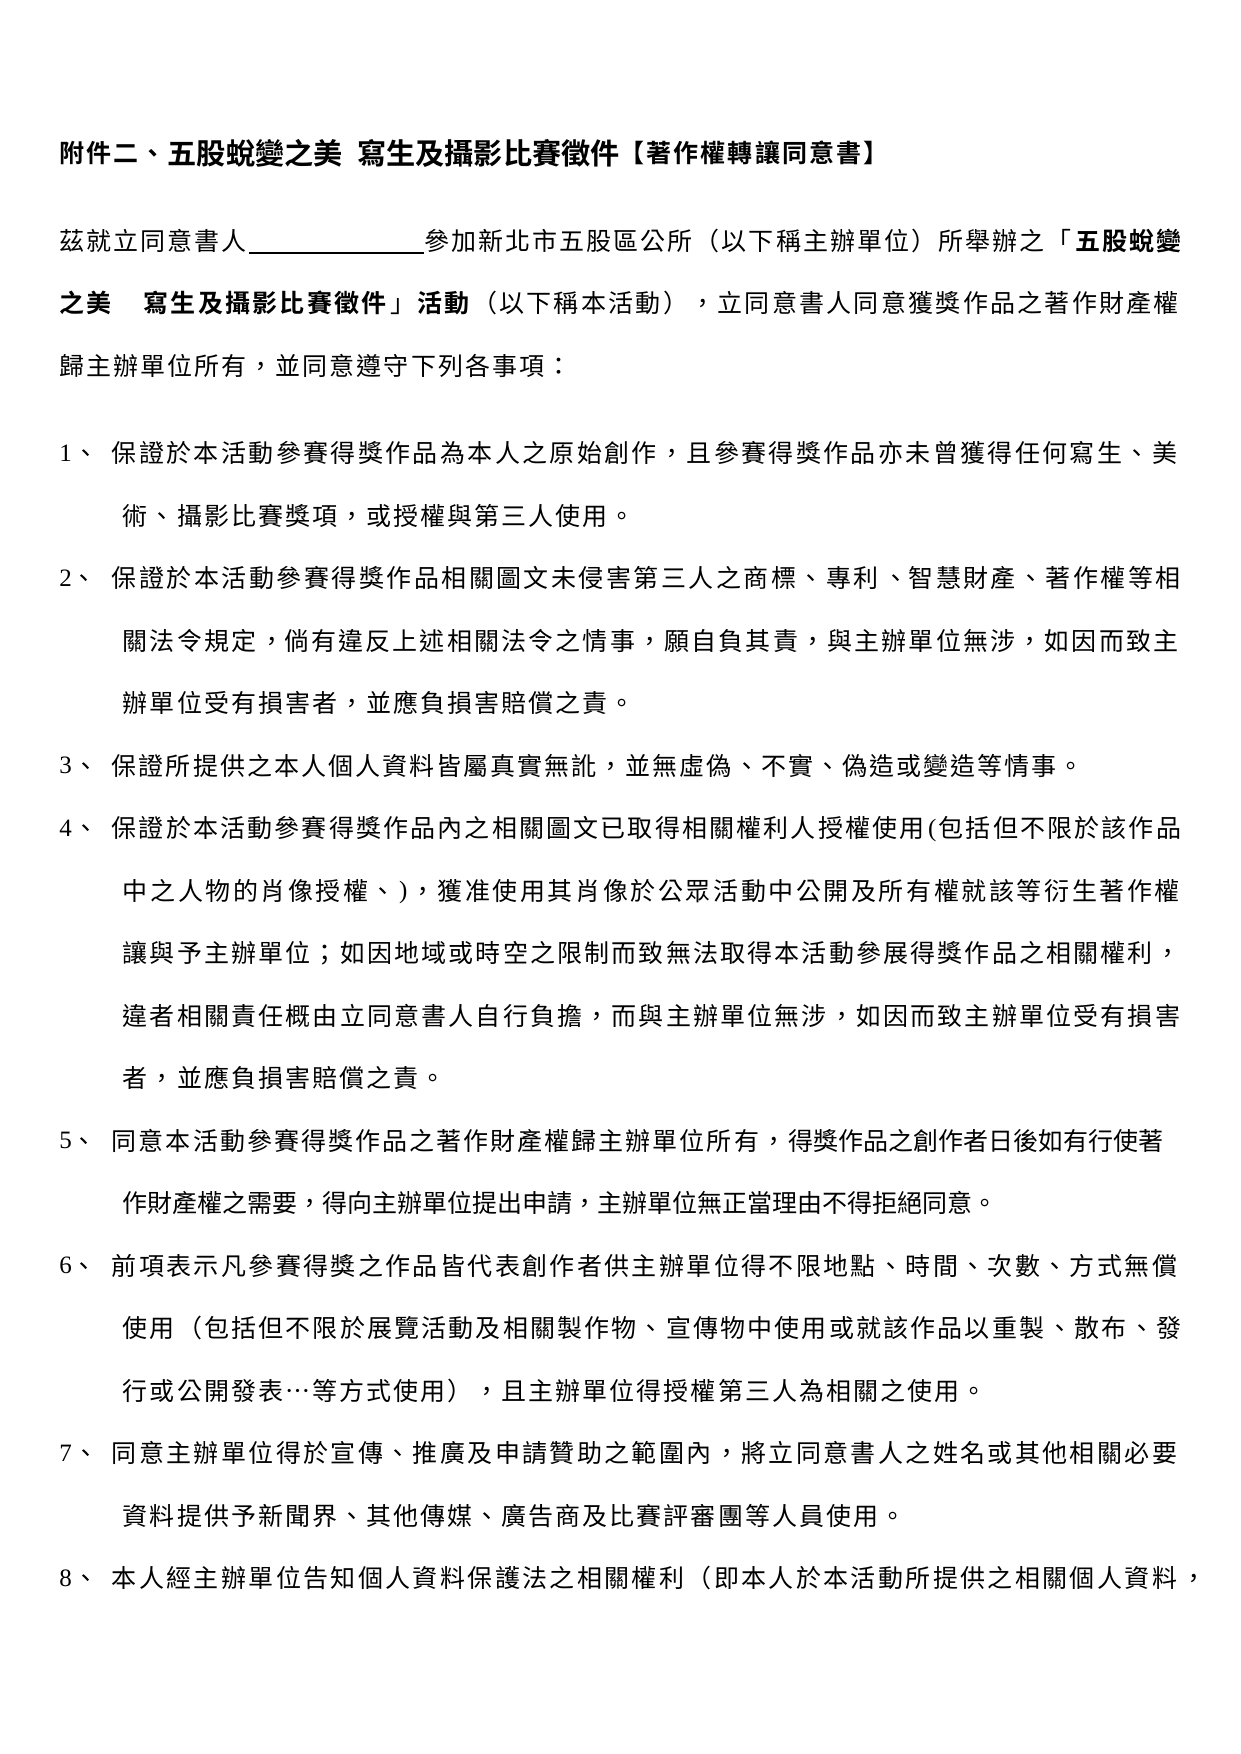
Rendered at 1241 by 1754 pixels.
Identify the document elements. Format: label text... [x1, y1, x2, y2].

text 附件二、五股蛻變之美 寫生及攝影比賽徵件【著作權轉讓同意書】 [59, 121, 1181, 183]
list 同意本活動參賽得獎作品之著作財產權歸主辦單位所有，得獎作品之創作者日後如有行使著作財產權之需要，得向主辦單位提出申請，主辦單位無正當理由不得拒絕同意。 [59, 1108, 1181, 1233]
list 保證於本活動參賽得獎作品為本人之原始創作，且參賽得獎作品亦未曾獲得任何寫生、美術、攝影比賽獎項，或授權與第三人使用。 [59, 421, 1181, 546]
list 保證所提供之本人個人資料皆屬真實無訛，並無虛偽、不實、偽造或變造等情事。 [59, 733, 1181, 796]
list 前項表示凡參賽得獎之作品皆代表創作者供主辦單位得不限地點、時間、次數、方式無償使用（包括但不限於展覽活動及相關製作物、宣傳物中使用或就該作品以重製、散布、發行或公開發表…等方式使用），且主辦單位得授權第三人為相關之使用。 [59, 1233, 1181, 1421]
list 本人經主辦單位告知個人資料保護法之相關權利（即本人於本活動所提供之相關個人資料，享有補充或更正、停止蒐集、處理或利用及刪除之權利，可於親洽新北市五股區公所，按該所之相關規定辦理申請），同意主辦單位基於本活動及日後類似之活動訊息聯繫與通知蒐集目的，取得本人之識別類、特徵類個人資料，並自主辦單位收受參賽作品日起至本人請求停止蒐集、處理或利用及刪除之作業完成日止，得在中華民國地區就本人之個人資料以電腦、電子郵件、傳真、電話、簡訊或書面方式處理及利用。 [59, 1546, 1181, 1608]
list 同意主辦單位得於宣傳、推廣及申請贊助之範圍內，將立同意書人之姓名或其他相關必要資料提供予新聞界、其他傳媒、廣告商及比賽評審團等人員使用。 [59, 1421, 1181, 1546]
list 保證於本活動參賽得獎作品內之相關圖文已取得相關權利人授權使用(包括但不限於該作品中之人物的肖像授權、)，獲准使用其肖像於公眾活動中公開及所有權就該等衍生著作權讓與予主辦單位；如因地域或時空之限制而致無法取得本活動參展得獎作品之相關權利，違者相關責任概由立同意書人自行負擔，而與主辦單位無涉，如因而致主辦單位受有損害者，並應負損害賠償之責。 [59, 796, 1181, 1108]
text 茲就立同意書人 參加新北市五股區公所（以下稱主辦單位）所舉辦之「五股蛻變之美 寫生及攝影比賽徵件」活動（以下稱本活動），立同意書人同意獲獎作品之著作財產權歸主辦單位所有，並同意遵守下列各事項： [59, 208, 1181, 396]
list 保證於本活動參賽得獎作品相關圖文未侵害第三人之商標、專利、智慧財產、著作權等相關法令規定，倘有違反上述相關法令之情事，願自負其責，與主辦單位無涉，如因而致主辦單位受有損害者，並應負損害賠償之責。 [59, 546, 1181, 733]
